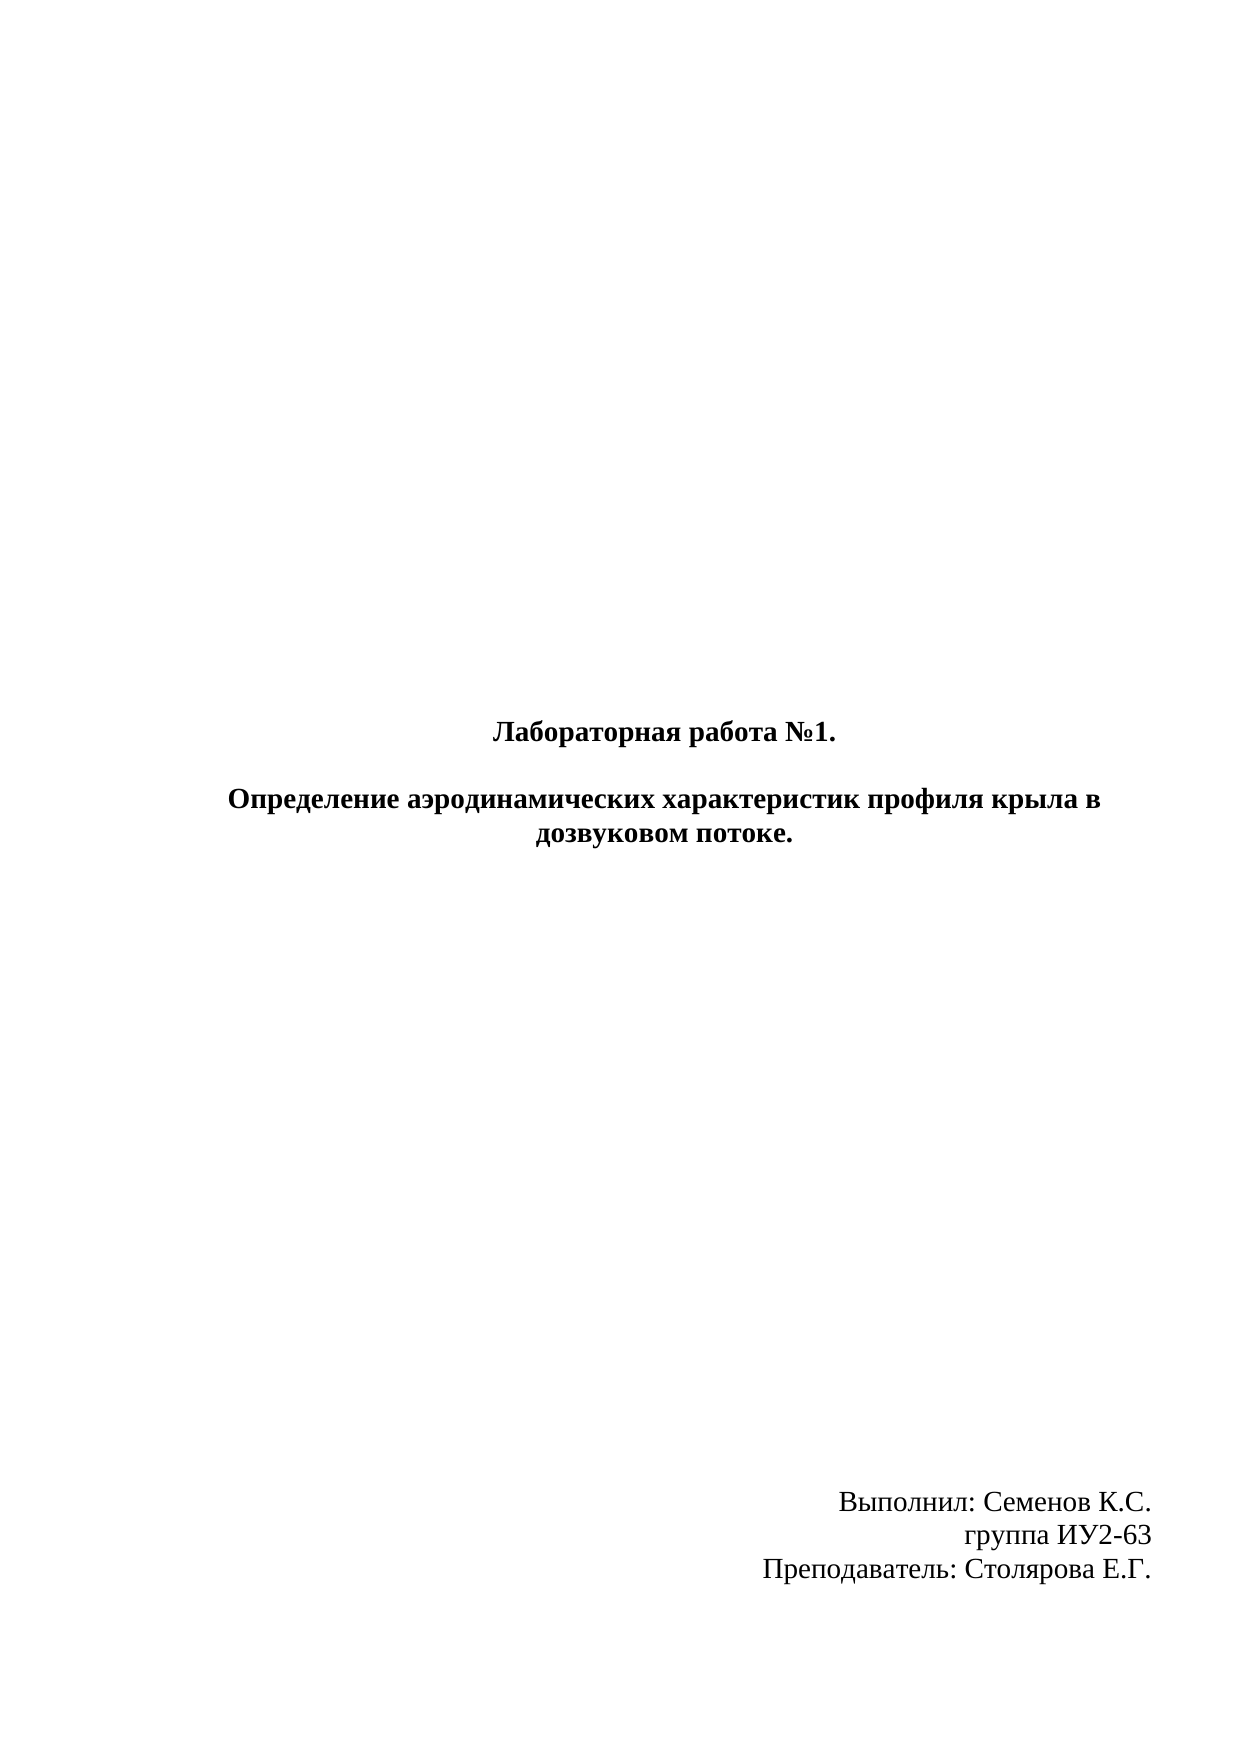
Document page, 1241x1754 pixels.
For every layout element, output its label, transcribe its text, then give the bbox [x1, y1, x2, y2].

text Преподаватель: Столярова Е.Г. [177, 1551, 1152, 1584]
text Определение аэродинамических характеристик профиля крыла в дозвуковом потоке. [177, 782, 1152, 849]
text Лабораторная работа №1. [177, 714, 1152, 748]
text группа ИУ2-63 [177, 1517, 1152, 1551]
text Выполнил: Семенов К.С. [177, 1484, 1152, 1517]
